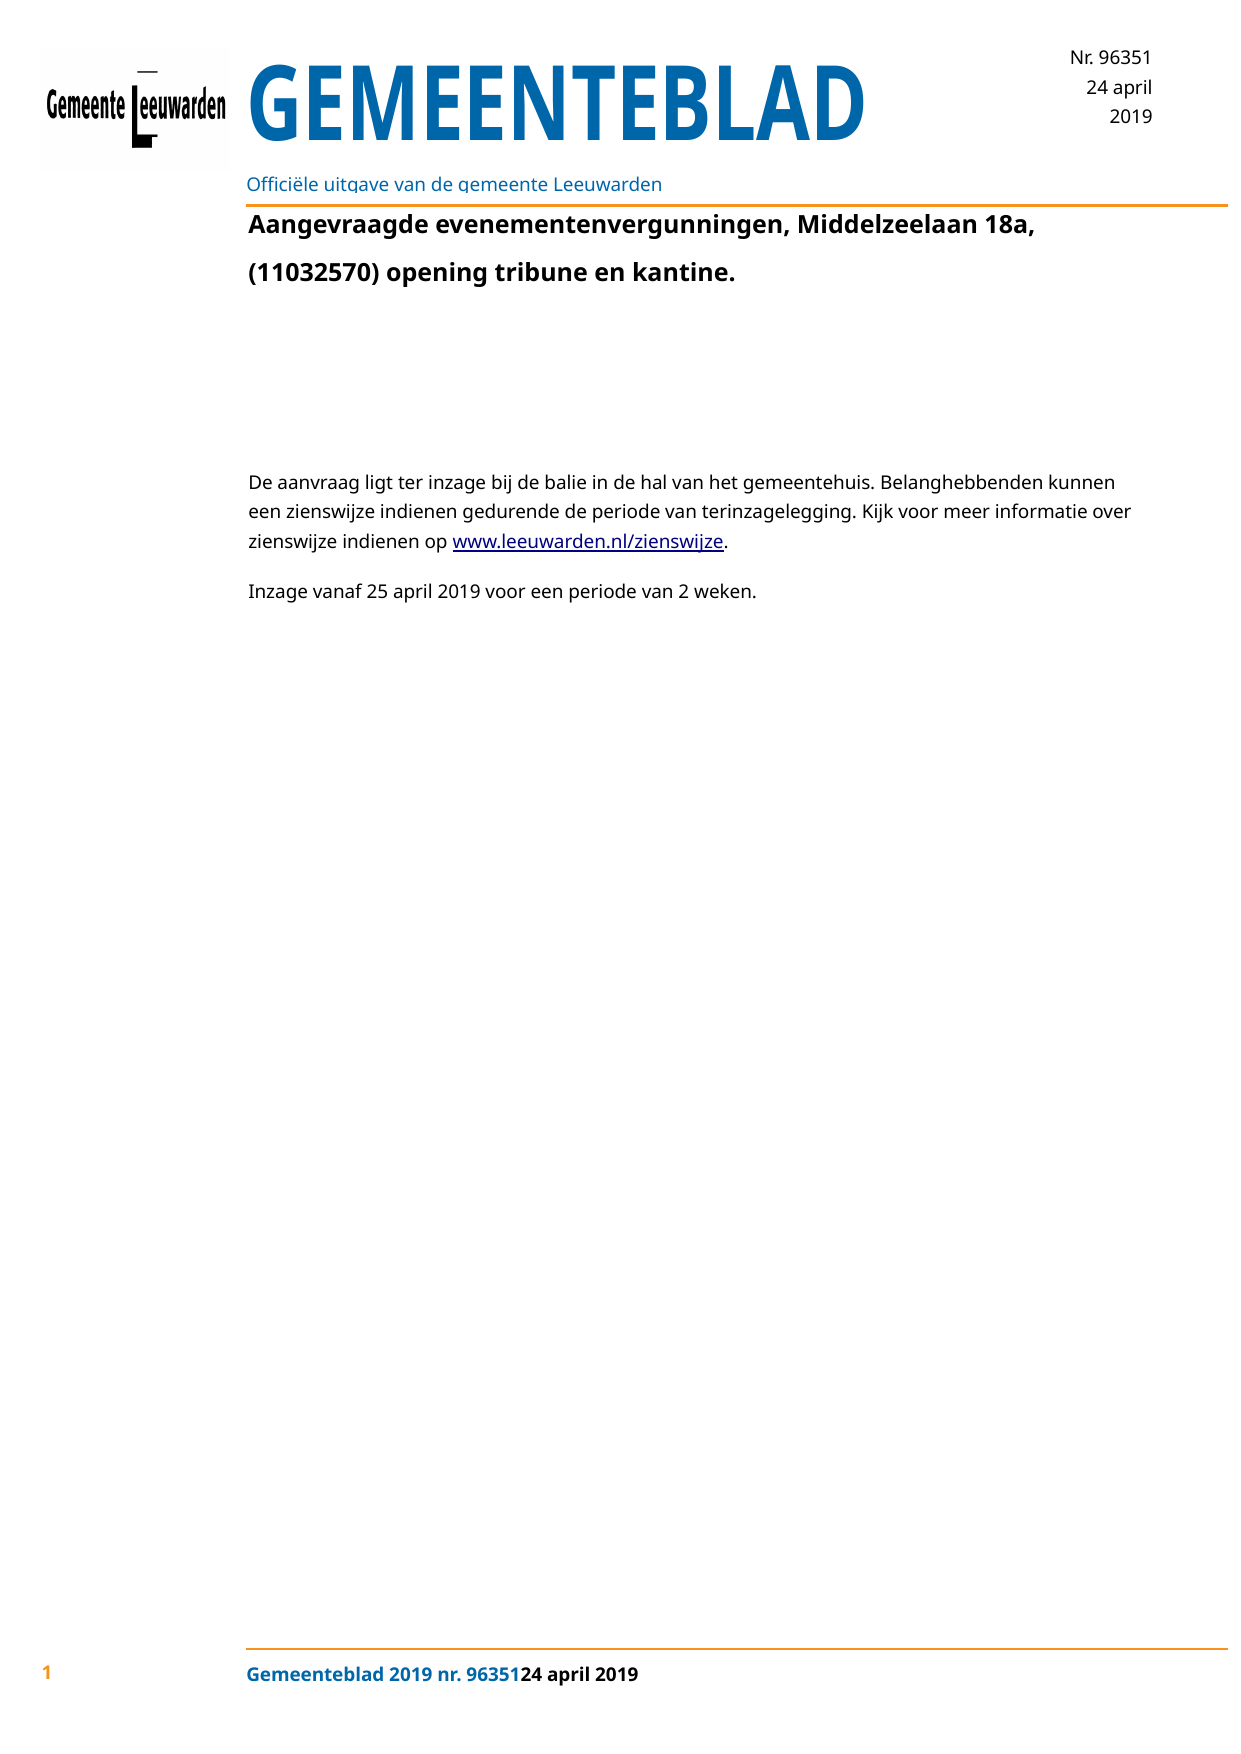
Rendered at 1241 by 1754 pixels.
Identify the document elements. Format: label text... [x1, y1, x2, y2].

text De aanvraag ligt ter inzage bij de balie in de hal van het gemeentehuis. Belanghebbenden kunnen een zienswijze indienen gedurende de periode van terinzagelegging. Kijk voor meer informatie over zienswijze indienen op www.leeuwarden.nl/zienswijze. [248, 469, 1152, 554]
text Aangevraagde evenementenvergunningen, Middelzeelaan 18a, (11032570) opening tribune en kantine. [248, 207, 1152, 288]
text Inzage vanaf 25 april 2019 voor een periode van 2 weken. [248, 579, 1152, 604]
picture [41, 47, 231, 172]
